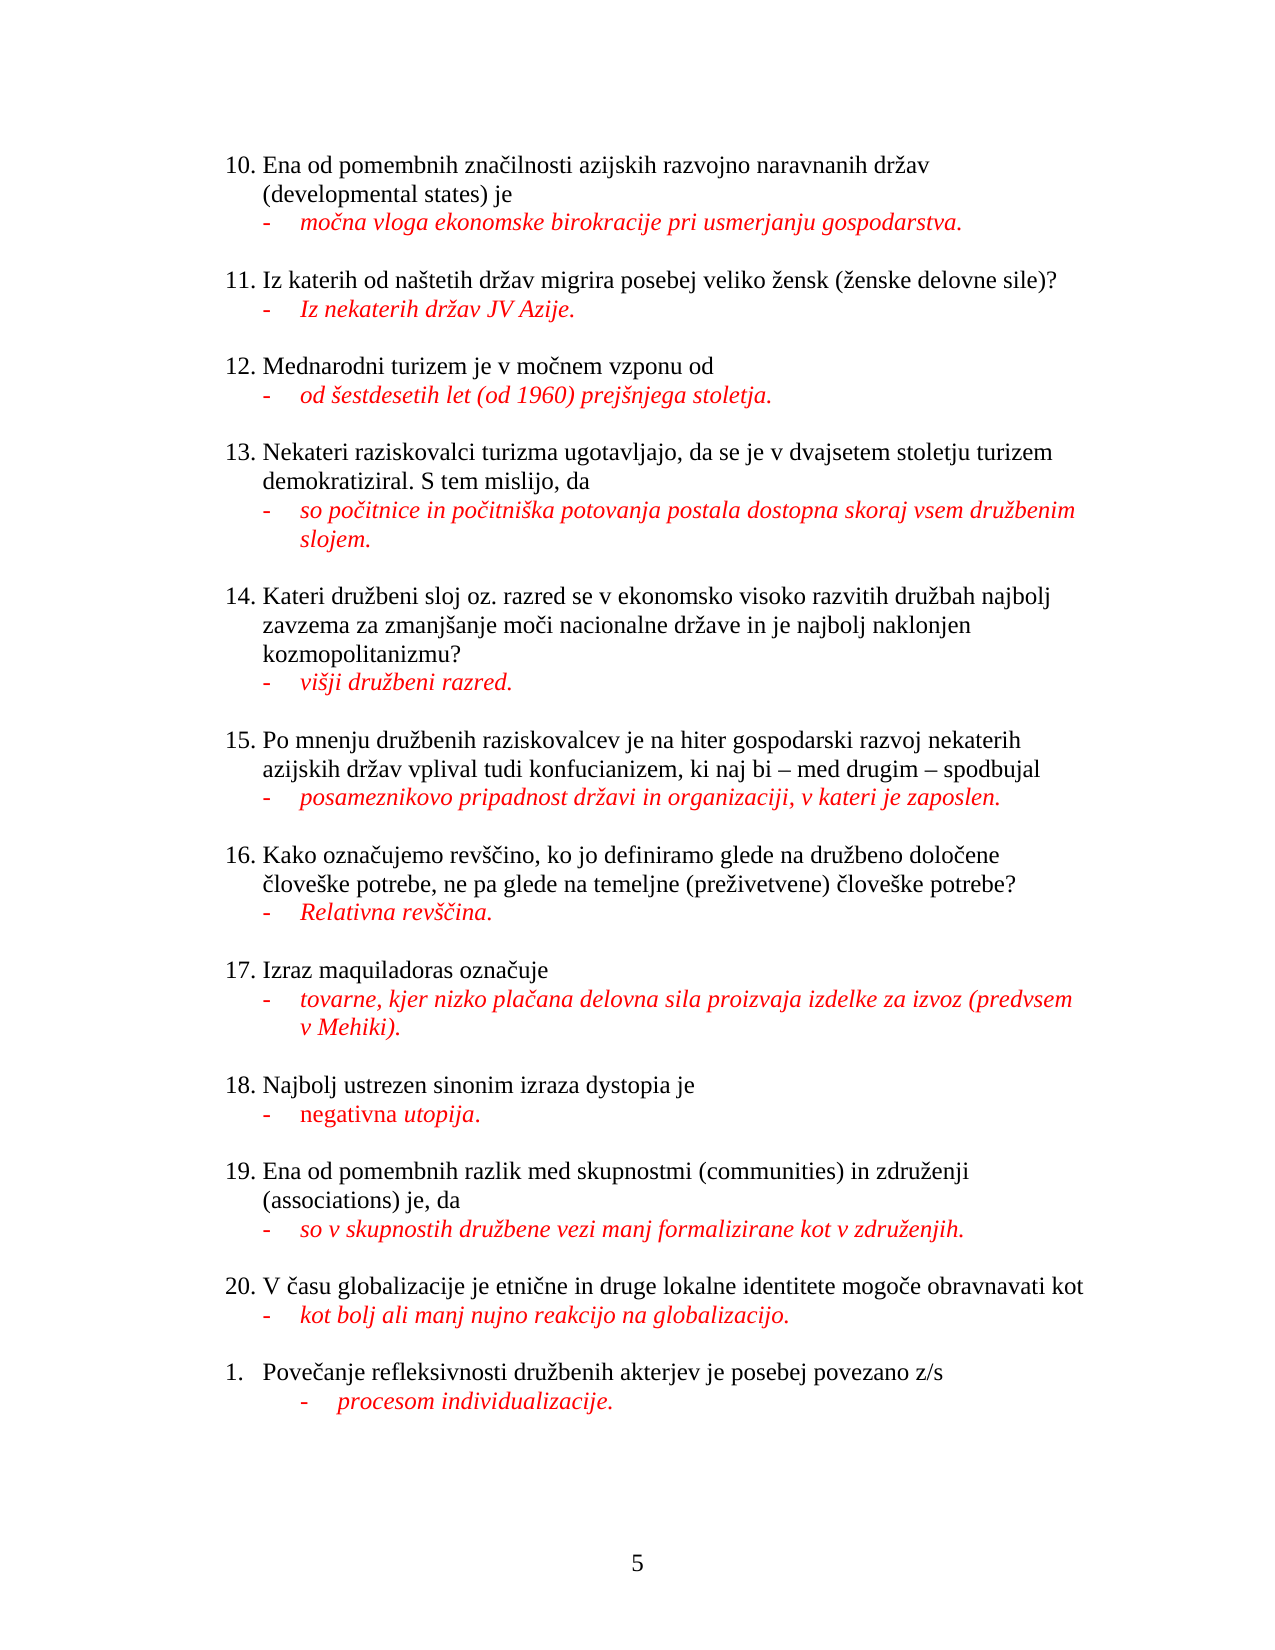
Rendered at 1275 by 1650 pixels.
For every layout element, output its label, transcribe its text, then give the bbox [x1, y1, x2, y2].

list močna vloga ekonomske birokracije pri usmerjanju gospodarstva. [262, 207, 1087, 236]
list od šestdesetih let (od 1960) prejšnjega stoletja. [262, 380, 1087, 409]
list Mednarodni turizem je v močnem vzponu od [225, 351, 1087, 380]
list Po mnenju družbenih raziskovalcev je na hiter gospodarski razvoj nekaterih azijskih držav vplival tudi konfucianizem, ki naj bi – med drugim – spodbujal [225, 725, 1087, 782]
list negativna utopija. [262, 1099, 1087, 1127]
list V času globalizacije je etnične in druge lokalne identitete mogoče obravnavati kot [225, 1271, 1087, 1300]
list posameznikovo pripadnost državi in organizaciji, v kateri je zaposlen. [262, 782, 1087, 811]
list Relativna revščina. [262, 897, 1087, 926]
list Iz nekaterih držav JV Azije. [262, 294, 1087, 322]
list Povečanje refleksivnosti družbenih akterjev je posebej povezano z/s [225, 1357, 1087, 1386]
list Najbolj ustrezen sinonim izraza dystopia je [225, 1070, 1087, 1099]
list Izraz maquiladoras označuje [225, 955, 1087, 984]
list so v skupnostih družbene vezi manj formalizirane kot v združenjih. [262, 1214, 1087, 1242]
list so počitnice in počitniška potovanja postala dostopna skoraj vsem družbenim slojem. [262, 495, 1087, 552]
list višji družbeni razred. [262, 667, 1087, 696]
list tovarne, kjer nizko plačana delovna sila proizvaja izdelke za izvoz (predvsem v Mehiki). [262, 984, 1087, 1041]
list procesom individualizacije. [300, 1386, 1087, 1415]
list kot bolj ali manj nujno reakcijo na globalizacijo. [262, 1300, 1087, 1329]
list Iz katerih od naštetih držav migrira posebej veliko žensk (ženske delovne sile)? [225, 265, 1087, 294]
list Nekateri raziskovalci turizma ugotavljajo, da se je v dvajsetem stoletju turizem demokratiziral. S tem mislijo, da [225, 437, 1087, 495]
list Kako označujemo revščino, ko jo definiramo glede na družbeno določene človeške potrebe, ne pa glede na temeljne (preživetvene) človeške potrebe? [225, 840, 1087, 897]
list Ena od pomembnih značilnosti azijskih razvojno naravnanih držav (developmental states) je [225, 150, 1087, 207]
list Ena od pomembnih razlik med skupnostmi (communities) in združenji (associations) je, da [225, 1156, 1087, 1214]
list Kateri družbeni sloj oz. razred se v ekonomsko visoko razvitih družbah najbolj zavzema za zmanjšanje moči nacionalne države in je najbolj naklonjen kozmopolitanizmu? [225, 581, 1087, 667]
